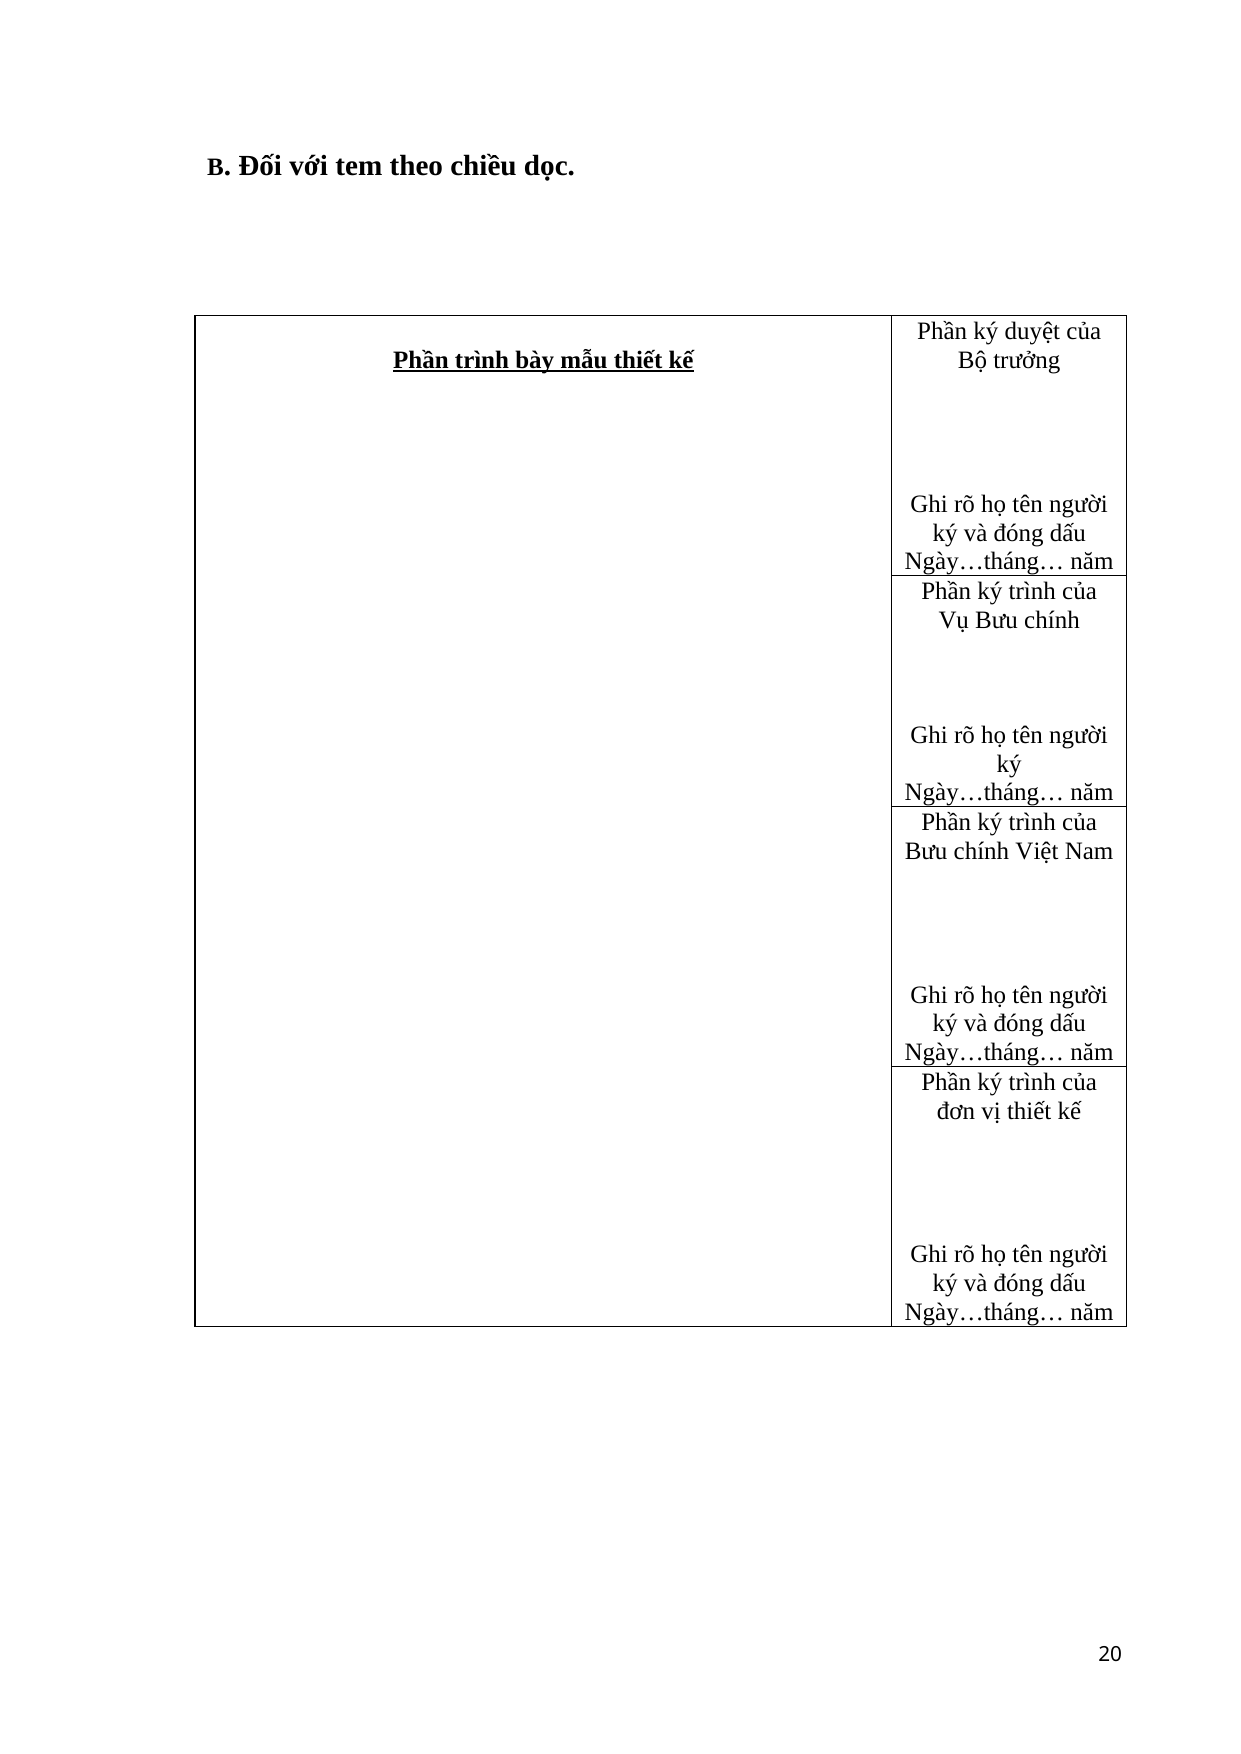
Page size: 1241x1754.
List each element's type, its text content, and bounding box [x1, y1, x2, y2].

table_cell Phần ký trình của Vụ Bưu chính Ghi rõ họ tên người ký Ngày…tháng… năm [892, 576, 1126, 806]
table_header Phần trình bày mẫu thiết kế [196, 316, 891, 1326]
text B. Đối với tem theo chiều dọc. [207, 148, 1122, 181]
table_header Phần ký duyệt của Bộ trưởng Ghi rõ họ tên người ký và đóng dấu Ngày…tháng… năm [892, 316, 1126, 575]
table_cell Phần ký trình của Bưu chính Việt Nam Ghi rõ họ tên người ký và đóng dấu Ngày…tháng… năm [892, 807, 1126, 1066]
table_cell Phần ký trình của đơn vị thiết kế Ghi rõ họ tên người ký và đóng dấu Ngày…tháng… năm [892, 1067, 1126, 1326]
